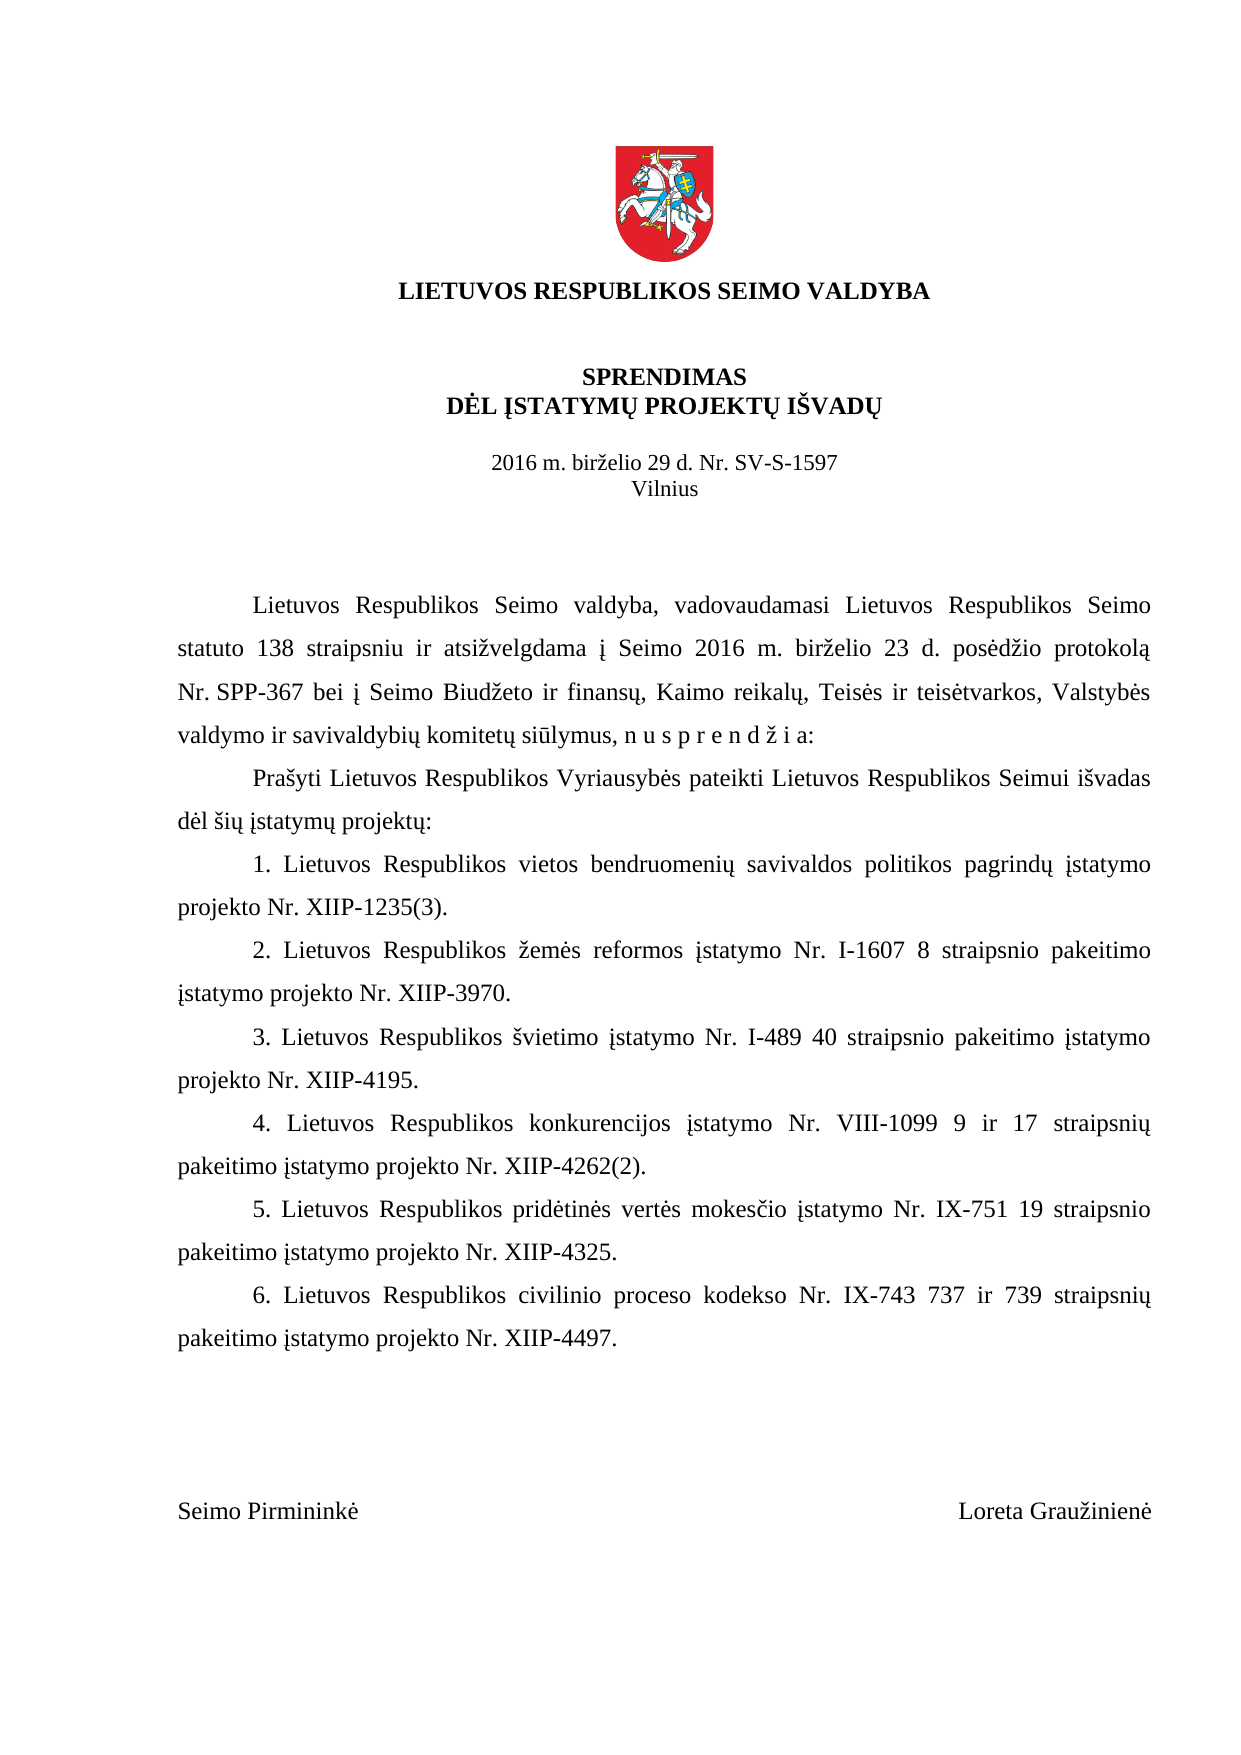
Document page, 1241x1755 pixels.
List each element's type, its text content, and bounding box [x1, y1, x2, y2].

text Vilnius [177, 475, 1152, 501]
text Lietuvos Respublikos Seimo valdyba, vadovaudamasi Lietuvos Respublikos Seimo statuto 138 straipsniu ir atsižvelgdama į Seimo 2016 m. birželio 23 d. posėdžio protokolą Nr. SPP-367 bei į Seimo Biudžeto ir finansų, Kaimo reikalų, Teisės ir teisėtvarkos, Valstybės valdymo ir savivaldybių komitetų siūlymus, n u s p r e n d ž i a: [177, 590, 1152, 748]
text Seimo Pirmininkė Loreta Graužinienė [177, 1496, 1152, 1525]
text 2016 m. birželio 29 d. Nr. SV-S-1597 [177, 448, 1152, 475]
text LIETUVOS RESPUBLIKOS SEIMO VALDYBA [177, 276, 1152, 305]
text 4. Lietuvos Respublikos konkurencijos įstatymo Nr. VIII-1099 9 ir 17 straipsnių pakeitimo įstatymo projekto Nr. XIIP-4262(2). [177, 1108, 1152, 1180]
text DĖL ĮSTATYMŲ PROJEKTŲ IŠVADŲ [177, 391, 1152, 420]
text 2. Lietuvos Respublikos žemės reformos įstatymo Nr. I-1607 8 straipsnio pakeitimo įstatymo projekto Nr. XIIP-3970. [177, 935, 1152, 1007]
text 3. Lietuvos Respublikos švietimo įstatymo Nr. I-489 40 straipsnio pakeitimo įstatymo projekto Nr. XIIP-4195. [177, 1022, 1152, 1093]
text 1. Lietuvos Respublikos vietos bendruomenių savivaldos politikos pagrindų įstatymo projekto Nr. XIIP-1235(3). [177, 849, 1152, 921]
text 5. Lietuvos Respublikos pridėtinės vertės mokesčio įstatymo Nr. IX-751 19 straipsnio pakeitimo įstatymo projekto Nr. XIIP-4325. [177, 1194, 1152, 1266]
text 6. Lietuvos Respublikos civilinio proceso kodekso Nr. IX-743 737 ir 739 straipsnių pakeitimo įstatymo projekto Nr. XIIP-4497. [177, 1280, 1152, 1352]
text SPRENDIMAS [177, 362, 1152, 391]
text Prašyti Lietuvos Respublikos Vyriausybės pateikti Lietuvos Respublikos Seimui išvadas dėl šių įstatymų projektų: [177, 763, 1152, 835]
